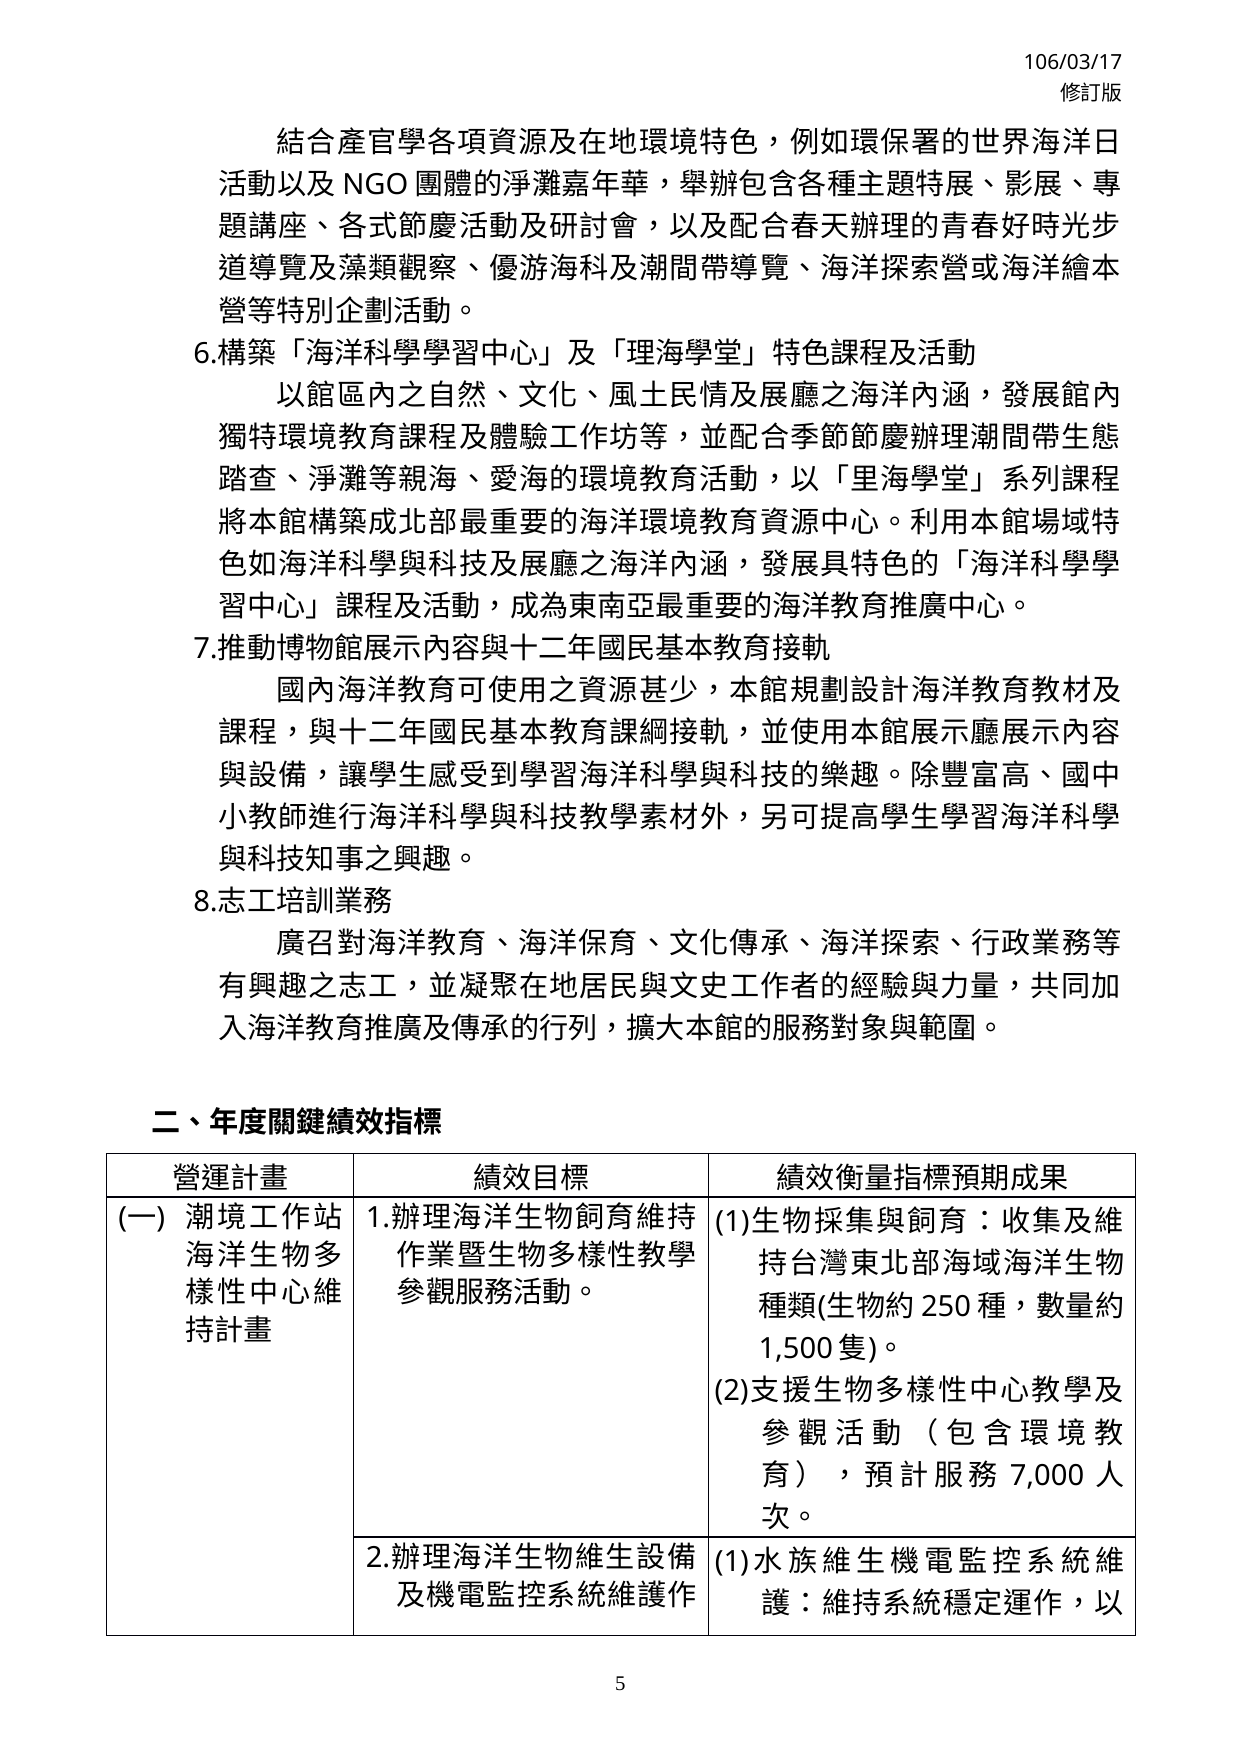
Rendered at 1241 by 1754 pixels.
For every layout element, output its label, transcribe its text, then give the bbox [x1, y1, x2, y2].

text 國內海洋教育可使用之資源甚少，本館規劃設計海洋教育教材及課程，與十二年國民基本教育課綱接軌，並使用本館展示廳展示內容與設備，讓學生感受到學習海洋科學與科技的樂趣。除豐富高、國中小教師進行海洋科學與科技教學素材外，另可提高學生學習海洋科學與科技知事之興趣。 [218, 667, 1122, 878]
table_cell 潮境工作站海洋生物多樣性中心維持計畫 [107, 1198, 353, 1635]
table_header 績效目標 [354, 1154, 708, 1196]
table_header 績效衡量指標預期成果 [709, 1154, 1135, 1196]
table_header 營運計畫 [107, 1154, 353, 1196]
table_cell 1.辦理海洋生物飼育維持作業暨生物多樣性教學參觀服務活動。 [354, 1198, 708, 1536]
text 8.志工培訓業務 [193, 878, 1122, 920]
text 6.構築「海洋科學學習中心」及「理海學堂」特色課程及活動 [193, 330, 1122, 371]
text 廣召對海洋教育、海洋保育、文化傳承、海洋探索、行政業務等有興趣之志工，並凝聚在地居民與文史工作者的經驗與力量，共同加入海洋教育推廣及傳承的行列，擴大本館的服務對象與範圍。 [218, 920, 1122, 1047]
table_cell (1)水族維生機電監控系統維護：維持系統穩定運作，以 [709, 1538, 1135, 1635]
text 7.推動博物館展示內容與十二年國民基本教育接軌 [193, 625, 1122, 667]
text 二、年度關鍵績效指標 [143, 1099, 1122, 1141]
text 結合產官學各項資源及在地環境特色，例如環保署的世界海洋日活動以及NGO團體的淨灘嘉年華，舉辦包含各種主題特展、影展、專題講座、各式節慶活動及研討會，以及配合春天辦理的青春好時光步道導覽及藻類觀察、優游海科及潮間帶導覽、海洋探索營或海洋繪本營等特別企劃活動。 [218, 118, 1122, 330]
table_cell (1)生物採集與飼育：收集及維持台灣東北部海域海洋生物種類(生物約250種，數量約1,500隻)。 (2)支援生物多樣性中心教學及參觀活動（包含環境教育），預計服務7,000人次。 [709, 1198, 1135, 1536]
table_cell 2.辦理海洋生物維生設備及機電監控系統維護作 [354, 1538, 708, 1635]
text 以館區內之自然、文化、風土民情及展廳之海洋內涵，發展館內獨特環境教育課程及體驗工作坊等，並配合季節節慶辦理潮間帶生態踏查、淨灘等親海、愛海的環境教育活動，以「里海學堂」系列課程，將本館構築成北部最重要的海洋環境教育資源中心。利用本館場域特色如海洋科學與科技及展廳之海洋內涵，發展具特色的「海洋科學學習中心」課程及活動，成為東南亞最重要的海洋教育推廣中心。 [218, 371, 1122, 625]
